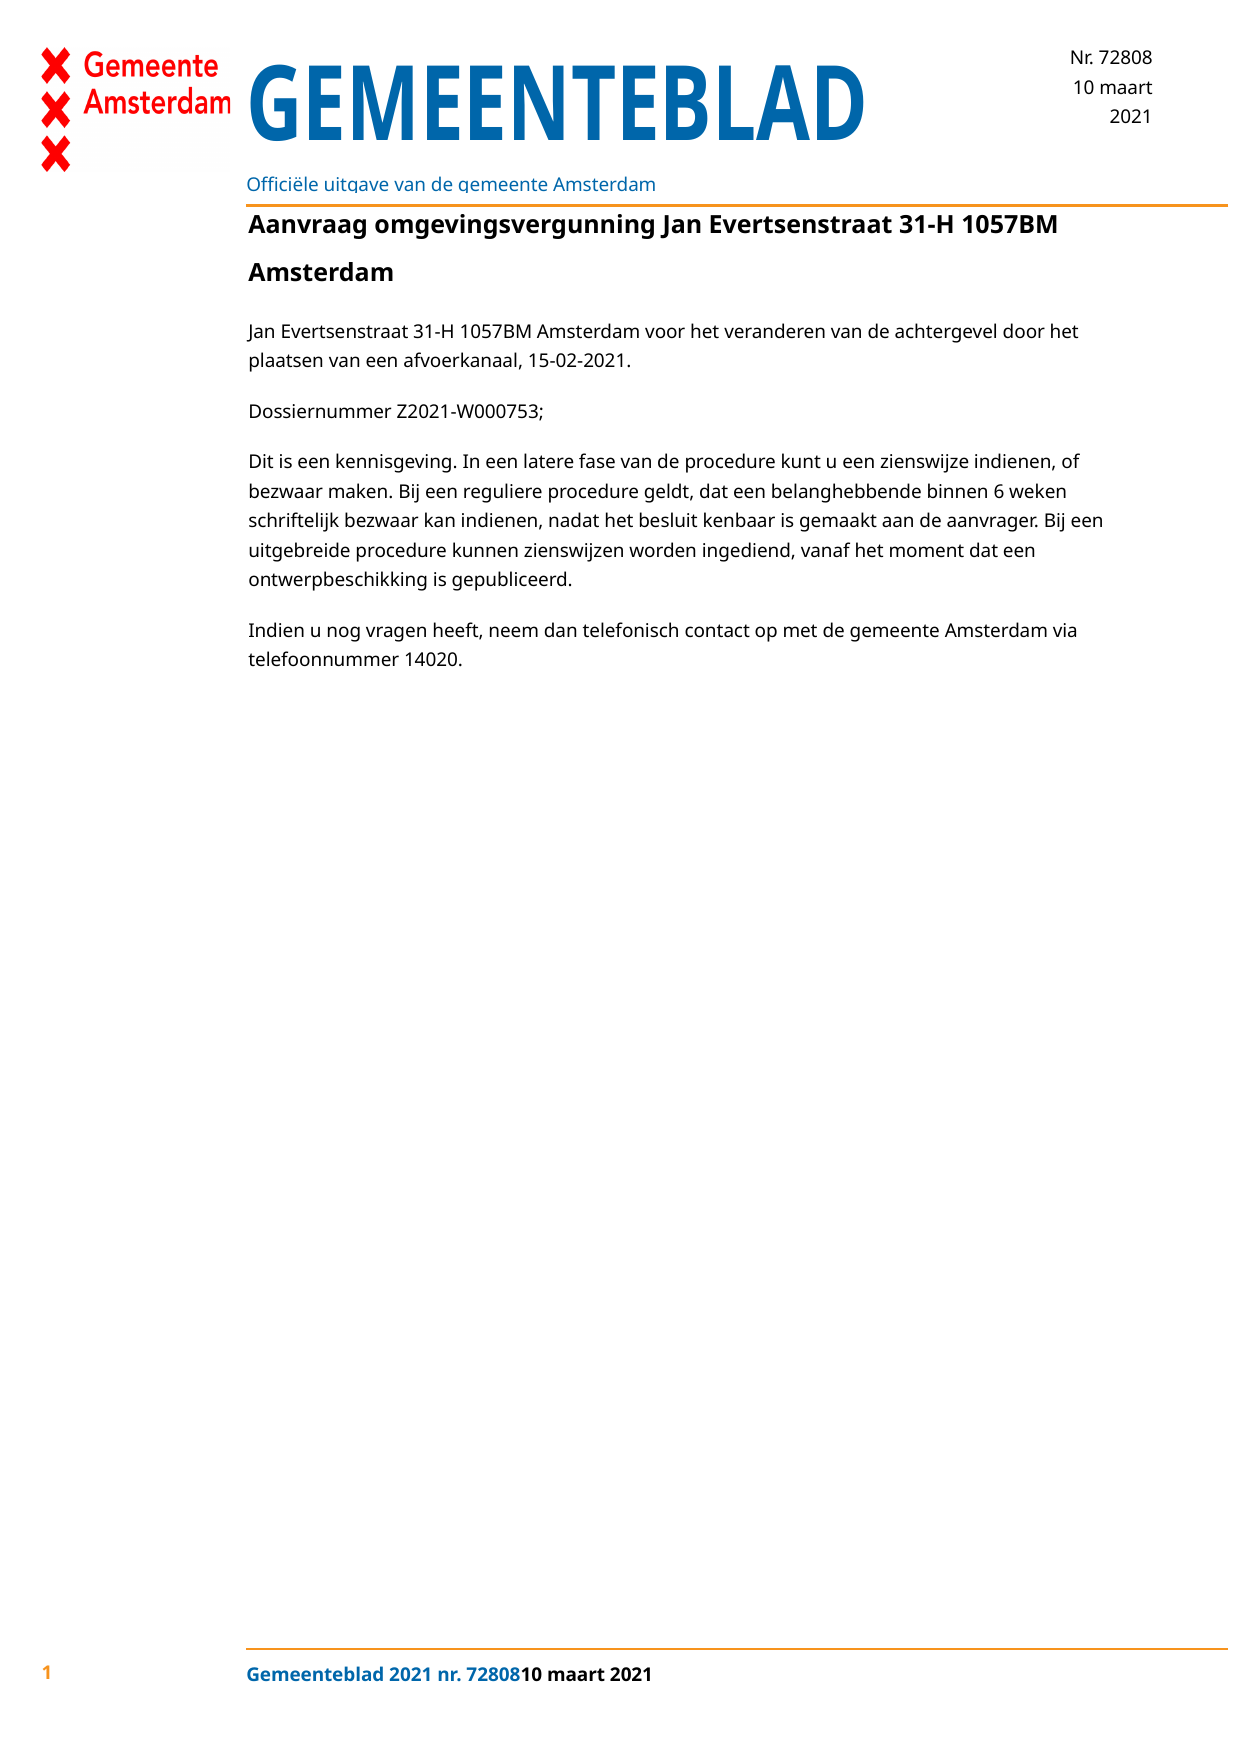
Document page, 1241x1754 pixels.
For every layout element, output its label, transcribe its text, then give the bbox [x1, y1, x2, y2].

text Aanvraag omgevingsvergunning Jan Evertsenstraat 31-H 1057BM Amsterdam [248, 207, 1152, 288]
picture [41, 47, 231, 172]
text Indien u nog vragen heeft, neem dan telefonisch contact op met de gemeente Amsterdam via telefoonnummer 14020. [248, 617, 1152, 672]
text Jan Evertsenstraat 31-H 1057BM Amsterdam voor het veranderen van de achtergevel door het plaatsen van een afvoerkanaal, 15-02-2021. [248, 318, 1152, 373]
text Dossiernummer Z2021-W000753; [248, 398, 1152, 424]
text Dit is een kennisgeving. In een latere fase van de procedure kunt u een zienswijze indienen, of bezwaar maken. Bij een reguliere procedure geldt, dat een belanghebbende binnen 6 weken schriftelijk bezwaar kan indienen, nadat het besluit kenbaar is gemaakt aan de aanvrager. Bij een uitgebreide procedure kunnen zienswijzen worden ingediend, vanaf het moment dat een ontwerpbeschikking is gepubliceerd. [248, 448, 1152, 592]
